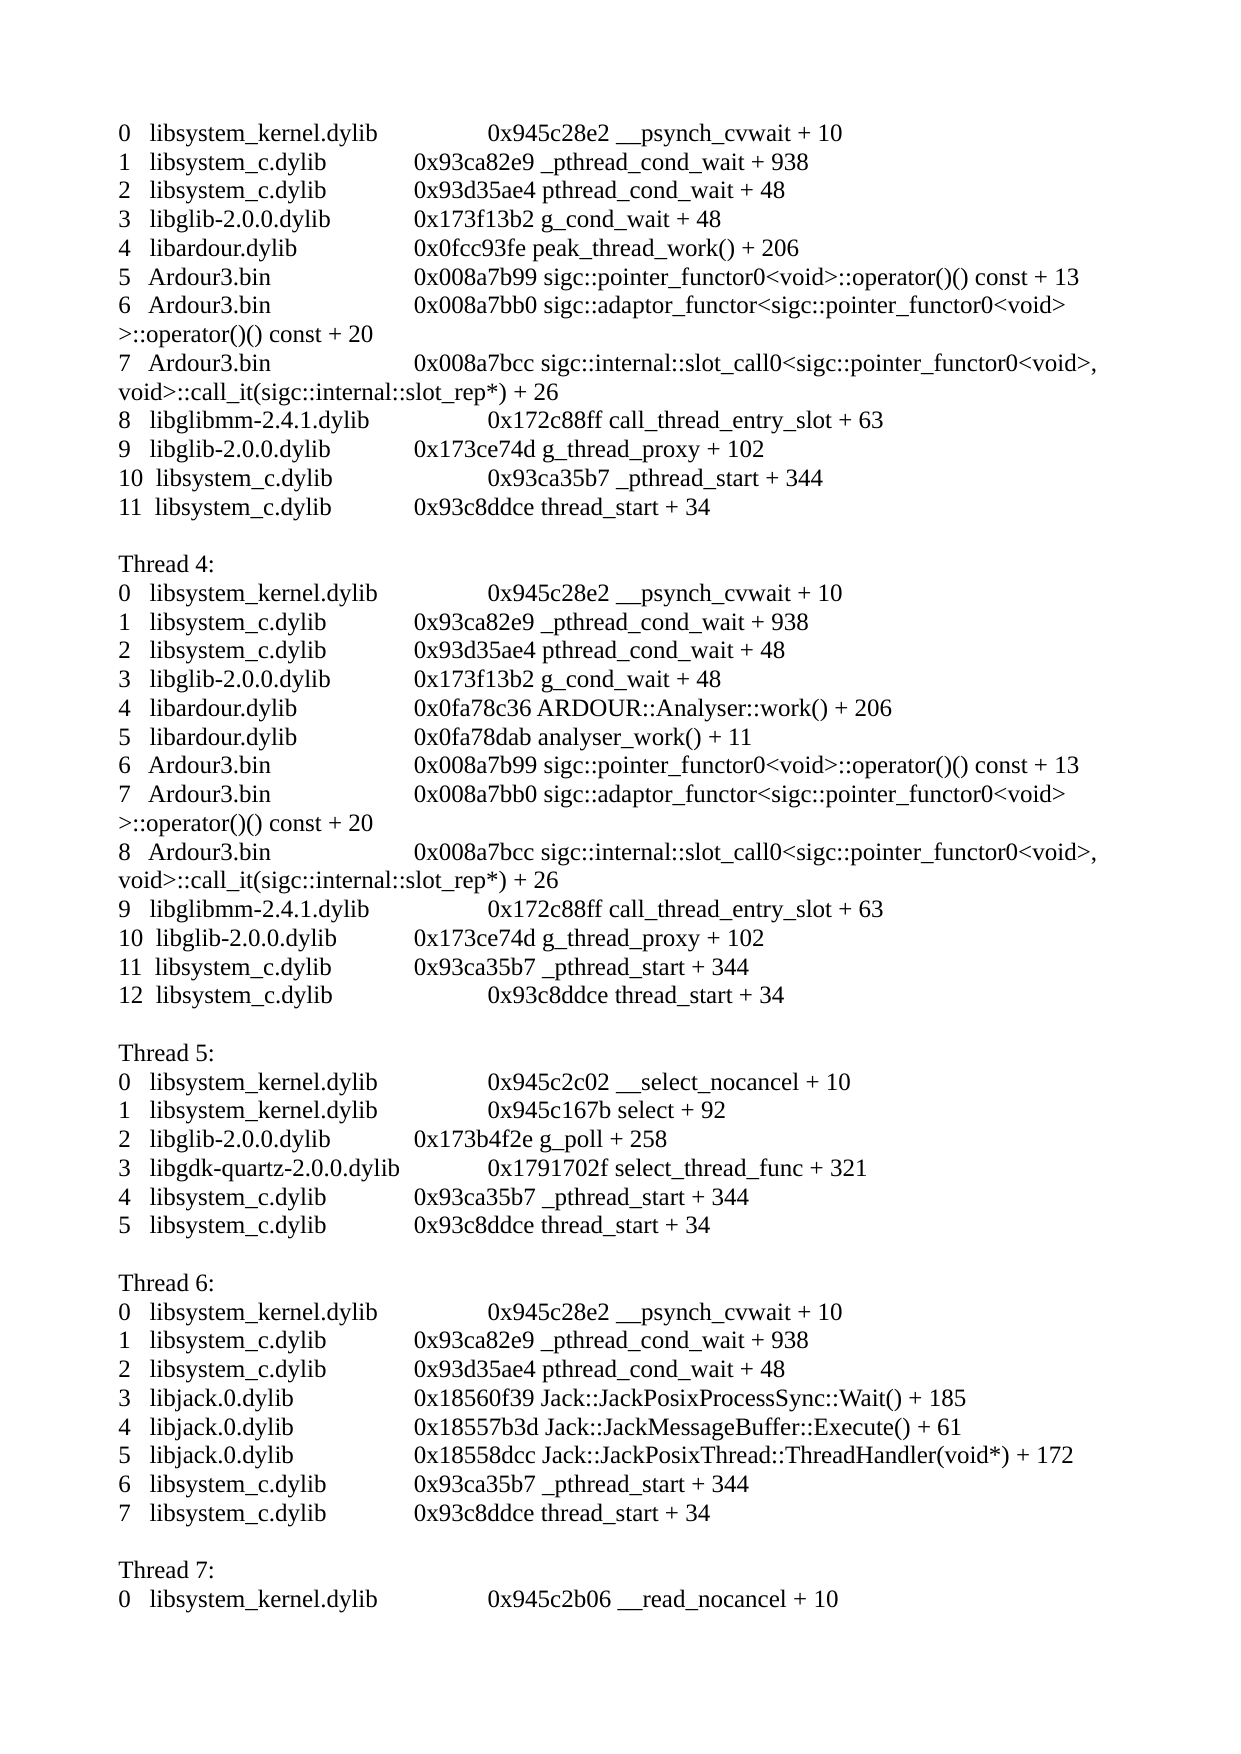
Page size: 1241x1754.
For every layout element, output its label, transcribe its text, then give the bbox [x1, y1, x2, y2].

text 5 libsystem_c.dylib 0x93c8ddce thread_start + 34 [118, 1211, 1122, 1239]
text 6 libsystem_c.dylib 0x93ca35b7 _pthread_start + 344 [118, 1469, 1122, 1498]
text 10 libglib-2.0.0.dylib 0x173ce74d g_thread_proxy + 102 [118, 923, 1122, 952]
text 2 libglib-2.0.0.dylib 0x173b4f2e g_poll + 258 [118, 1124, 1122, 1153]
text 3 libglib-2.0.0.dylib 0x173f13b2 g_cond_wait + 48 [118, 204, 1122, 233]
text 12 libsystem_c.dylib 0x93c8ddce thread_start + 34 [118, 981, 1122, 1009]
text 3 libglib-2.0.0.dylib 0x173f13b2 g_cond_wait + 48 [118, 664, 1122, 693]
text 5 libardour.dylib 0x0fa78dab analyser_work() + 11 [118, 722, 1122, 751]
text 6 Ardour3.bin 0x008a7bb0 sigc::adaptor_functor<sigc::pointer_functor0<void> >::operator()() const + 20 [118, 291, 1122, 348]
text Thread 6: [118, 1268, 1122, 1297]
text 0 libsystem_kernel.dylib 0x945c28e2 __psynch_cvwait + 10 [118, 578, 1122, 607]
text Thread 7: [118, 1556, 1122, 1584]
text 0 libsystem_kernel.dylib 0x945c28e2 __psynch_cvwait + 10 [118, 118, 1122, 147]
text 9 libglibmm-2.4.1.dylib 0x172c88ff call_thread_entry_slot + 63 [118, 894, 1122, 923]
text 0 libsystem_kernel.dylib 0x945c2c02 __select_nocancel + 10 [118, 1067, 1122, 1096]
text 10 libsystem_c.dylib 0x93ca35b7 _pthread_start + 344 [118, 463, 1122, 492]
text Thread 5: [118, 1038, 1122, 1067]
text 3 libgdk-quartz-2.0.0.dylib 0x1791702f select_thread_func + 321 [118, 1153, 1122, 1182]
text 11 libsystem_c.dylib 0x93ca35b7 _pthread_start + 344 [118, 952, 1122, 981]
text 5 Ardour3.bin 0x008a7b99 sigc::pointer_functor0<void>::operator()() const + 13 [118, 262, 1122, 291]
text 11 libsystem_c.dylib 0x93c8ddce thread_start + 34 [118, 492, 1122, 521]
text 2 libsystem_c.dylib 0x93d35ae4 pthread_cond_wait + 48 [118, 1354, 1122, 1383]
text 5 libjack.0.dylib 0x18558dcc Jack::JackPosixThread::ThreadHandler(void*) + 172 [118, 1441, 1122, 1469]
text 4 libardour.dylib 0x0fa78c36 ARDOUR::Analyser::work() + 206 [118, 693, 1122, 722]
text 9 libglib-2.0.0.dylib 0x173ce74d g_thread_proxy + 102 [118, 434, 1122, 463]
text 2 libsystem_c.dylib 0x93d35ae4 pthread_cond_wait + 48 [118, 176, 1122, 204]
text 8 Ardour3.bin 0x008a7bcc sigc::internal::slot_call0<sigc::pointer_functor0<void>, void>::call_it(sigc::internal::slot_rep*) + 26 [118, 837, 1122, 894]
text 2 libsystem_c.dylib 0x93d35ae4 pthread_cond_wait + 48 [118, 636, 1122, 664]
text 7 libsystem_c.dylib 0x93c8ddce thread_start + 34 [118, 1498, 1122, 1527]
text 1 libsystem_c.dylib 0x93ca82e9 _pthread_cond_wait + 938 [118, 607, 1122, 636]
text 1 libsystem_c.dylib 0x93ca82e9 _pthread_cond_wait + 938 [118, 147, 1122, 176]
text 6 Ardour3.bin 0x008a7b99 sigc::pointer_functor0<void>::operator()() const + 13 [118, 751, 1122, 779]
text 4 libjack.0.dylib 0x18557b3d Jack::JackMessageBuffer::Execute() + 61 [118, 1412, 1122, 1441]
text 3 libjack.0.dylib 0x18560f39 Jack::JackPosixProcessSync::Wait() + 185 [118, 1383, 1122, 1412]
text Thread 4: [118, 549, 1122, 578]
text 4 libsystem_c.dylib 0x93ca35b7 _pthread_start + 344 [118, 1182, 1122, 1211]
text 4 libardour.dylib 0x0fcc93fe peak_thread_work() + 206 [118, 233, 1122, 262]
text 0 libsystem_kernel.dylib 0x945c2b06 __read_nocancel + 10 [118, 1584, 1122, 1613]
text 7 Ardour3.bin 0x008a7bcc sigc::internal::slot_call0<sigc::pointer_functor0<void>, void>::call_it(sigc::internal::slot_rep*) + 26 [118, 348, 1122, 406]
text 7 Ardour3.bin 0x008a7bb0 sigc::adaptor_functor<sigc::pointer_functor0<void> >::operator()() const + 20 [118, 779, 1122, 837]
text 1 libsystem_kernel.dylib 0x945c167b select + 92 [118, 1096, 1122, 1124]
text 8 libglibmm-2.4.1.dylib 0x172c88ff call_thread_entry_slot + 63 [118, 406, 1122, 434]
text 1 libsystem_c.dylib 0x93ca82e9 _pthread_cond_wait + 938 [118, 1326, 1122, 1354]
text 0 libsystem_kernel.dylib 0x945c28e2 __psynch_cvwait + 10 [118, 1297, 1122, 1326]
